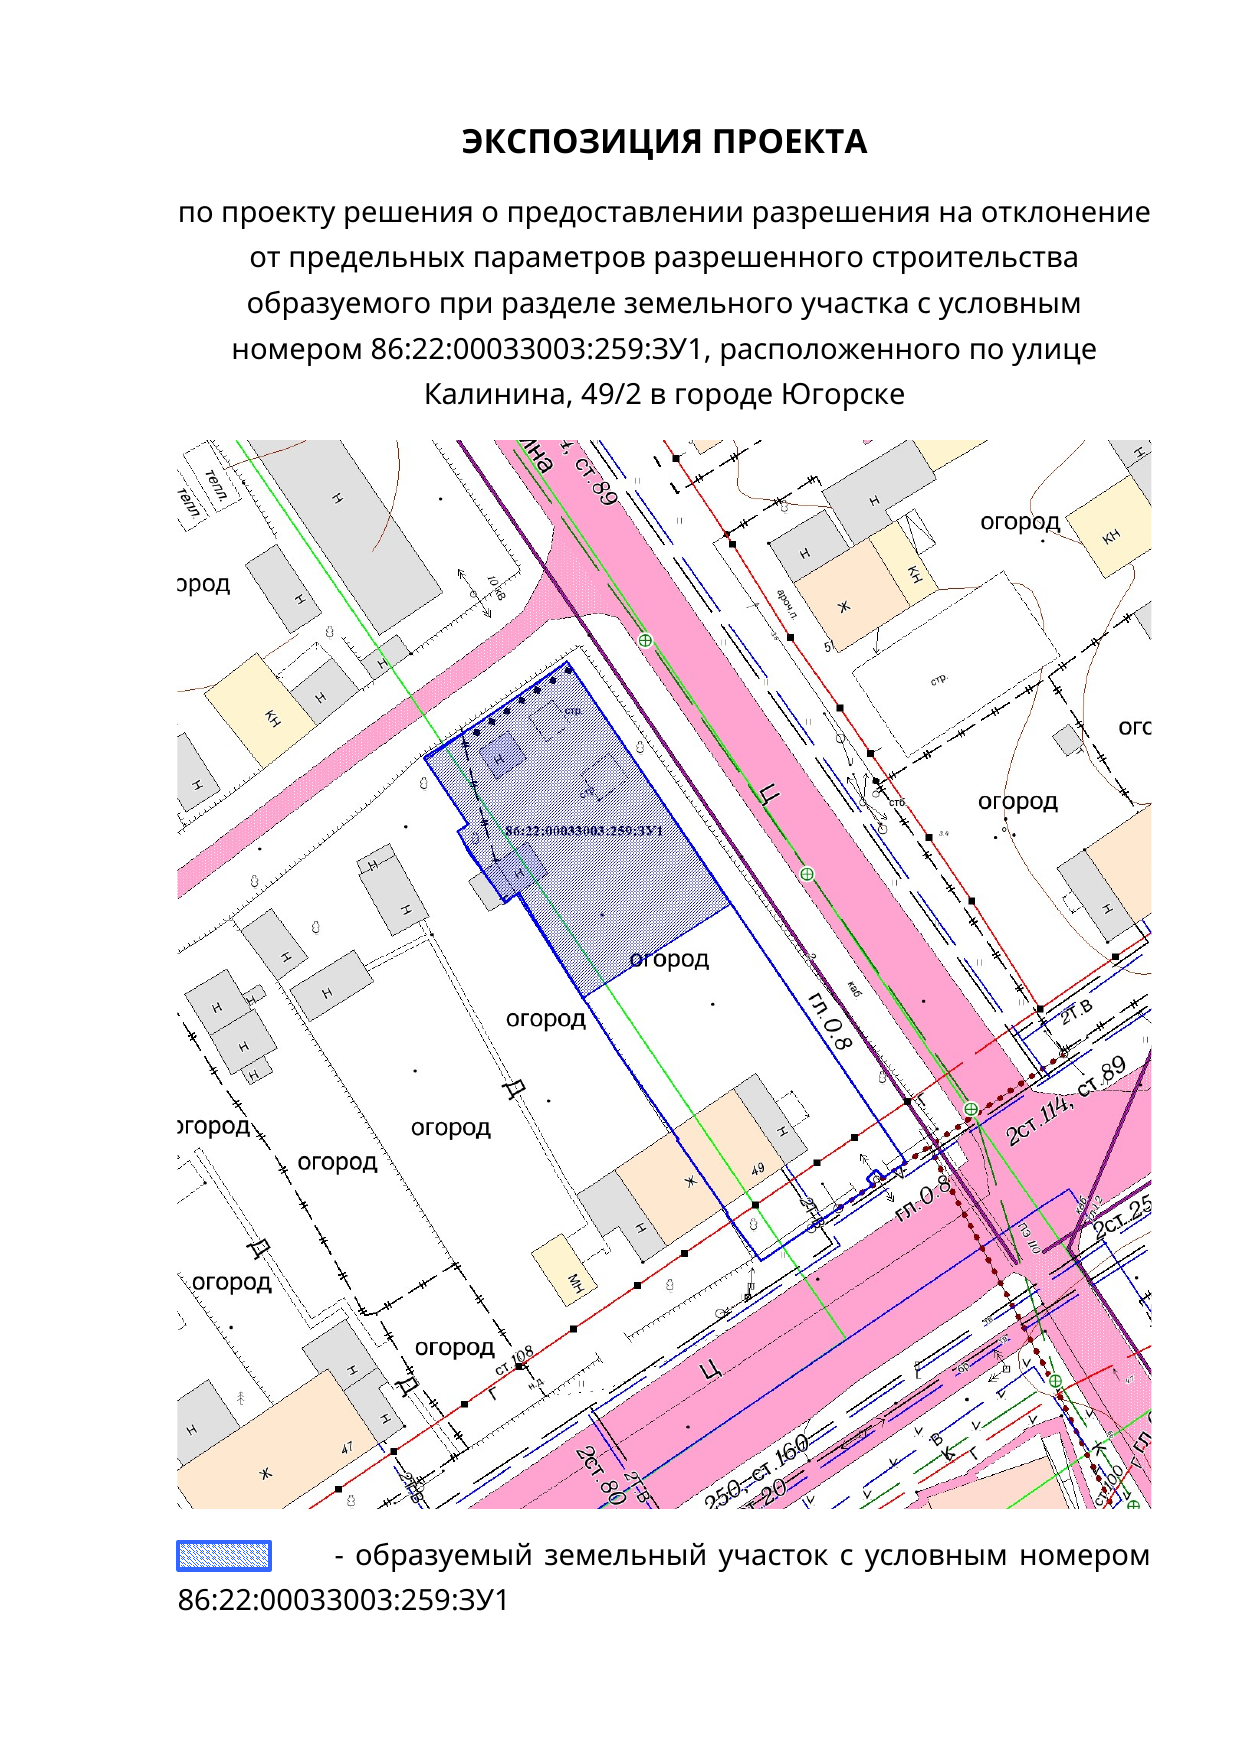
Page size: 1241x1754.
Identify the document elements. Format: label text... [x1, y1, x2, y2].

text ЭКСПОЗИЦИЯ ПРОЕКТА [177, 118, 1152, 163]
text - образуемый земельный участок с условным номером 86:22:00033003:259:ЗУ1 [177, 1534, 1152, 1619]
text по проекту решения о предоставлении разрешения на отклонение от предельных параметров разрешенного строительства образуемого при разделе земельного участка с условным номером 86:22:00033003:259:ЗУ1, расположенного по улице Калинина, 49/2 в городе Югорске [177, 191, 1152, 413]
